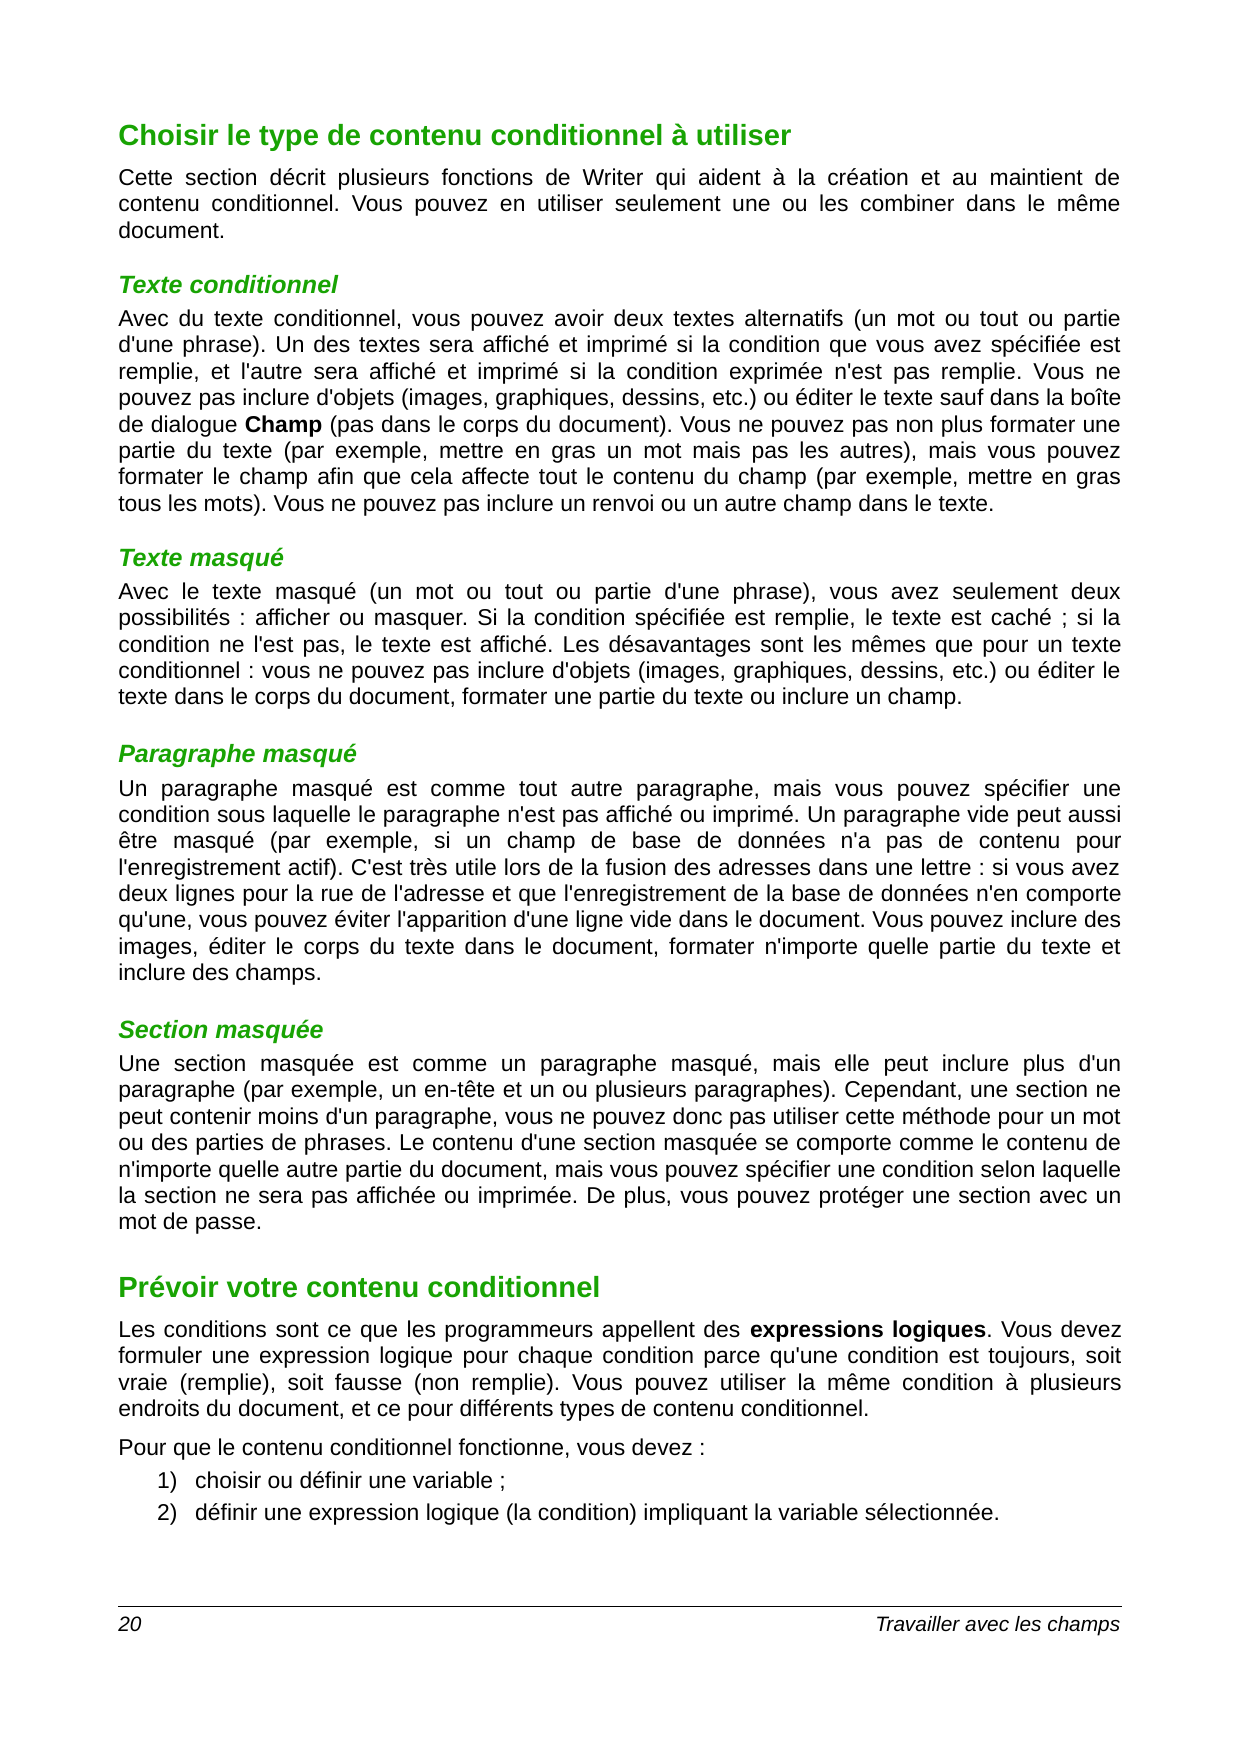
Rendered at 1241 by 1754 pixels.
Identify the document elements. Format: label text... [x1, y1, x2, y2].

text Avec du texte conditionnel, vous pouvez avoir deux textes alternatifs (un mot ou tout ou partie d'une phrase). Un des textes sera affiché et imprimé si la condition que vous avez spécifiée est remplie, et l'autre sera affiché et imprimé si la condition exprimée n'est pas remplie. Vous ne pouvez pas inclure d'objets (images, graphiques, dessins, etc.) ou éditer le texte sauf dans la boîte de dialogue Champ (pas dans le corps du document). Vous ne pouvez pas non plus formater une partie du texte (par exemple, mettre en gras un mot mais pas les autres), mais vous pouvez formater le champ afin que cela affecte tout le contenu du champ (par exemple, mettre en gras tous les mots). Vous ne pouvez pas inclure un renvoi ou un autre champ dans le texte. [118, 305, 1122, 516]
text Une section masquée est comme un paragraphe masqué, mais elle peut inclure plus d'un paragraphe (par exemple, un en-tête et un ou plusieurs paragraphes). Cependant, une section ne peut contenir moins d'un paragraphe, vous ne pouvez donc pas utiliser cette méthode pour un mot ou des parties de phrases. Le contenu d'une section masquée se comporte comme le contenu de n'importe quelle autre partie du document, mais vous pouvez spécifier une condition selon laquelle la section ne sera pas affichée ou imprimée. De plus, vous pouvez protéger une section avec un mot de passe. [118, 1050, 1122, 1234]
subtitle Paragraphe masqué [118, 739, 1122, 768]
list choisir ou définir une variable ; [177, 1467, 1122, 1493]
list Pour que le contenu conditionnel fonctionne, vous devez : [118, 1434, 1122, 1460]
text Un paragraphe masqué est comme tout autre paragraphe, mais vous pouvez spécifier une condition sous laquelle le paragraphe n'est pas affiché ou imprimé. Un paragraphe vide peut aussi être masqué (par exemple, si un champ de base de données n'a pas de contenu pour l'enregistrement actif). C'est très utile lors de la fusion des adresses dans une lettre : si vous avez deux lignes pour la rue de l'adresse et que l'enregistrement de la base de données n'en comporte qu'une, vous pouvez éviter l'apparition d'une ligne vide dans le document. Vous pouvez inclure des images, éditer le corps du texte dans le document, formater n'importe quelle partie du texte et inclure des champs. [118, 774, 1122, 985]
subtitle Prévoir votre contenu conditionnel [118, 1270, 1122, 1304]
subtitle Texte conditionnel [118, 270, 1122, 299]
text Avec le texte masqué (un mot ou tout ou partie d'une phrase), vous avez seulement deux possibilités : afficher ou masquer. Si la condition spécifiée est remplie, le texte est caché ; si la condition ne l'est pas, le texte est affiché. Les désavantages sont les mêmes que pour un texte conditionnel : vous ne pouvez pas inclure d'objets (images, graphiques, dessins, etc.) ou éditer le texte dans le corps du document, formater une partie du texte ou inclure un champ. [118, 578, 1122, 710]
subtitle Section masquée [118, 1015, 1122, 1044]
text Cette section décrit plusieurs fonctions de Writer qui aident à la création et au maintient de contenu conditionnel. Vous pouvez en utiliser seulement une ou les combiner dans le même document. [118, 164, 1122, 243]
subtitle Choisir le type de contenu conditionnel à utiliser [118, 118, 1122, 152]
text Les conditions sont ce que les programmeurs appellent des expressions logiques. Vous devez formuler une expression logique pour chaque condition parce qu'une condition est toujours, soit vraie (remplie), soit fausse (non remplie). Vous pouvez utiliser la même condition à plusieurs endroits du document, et ce pour différents types de contenu conditionnel. [118, 1316, 1122, 1421]
subtitle Texte masqué [118, 543, 1122, 572]
list définir une expression logique (la condition) impliquant la variable sélectionnée. [177, 1499, 1122, 1526]
